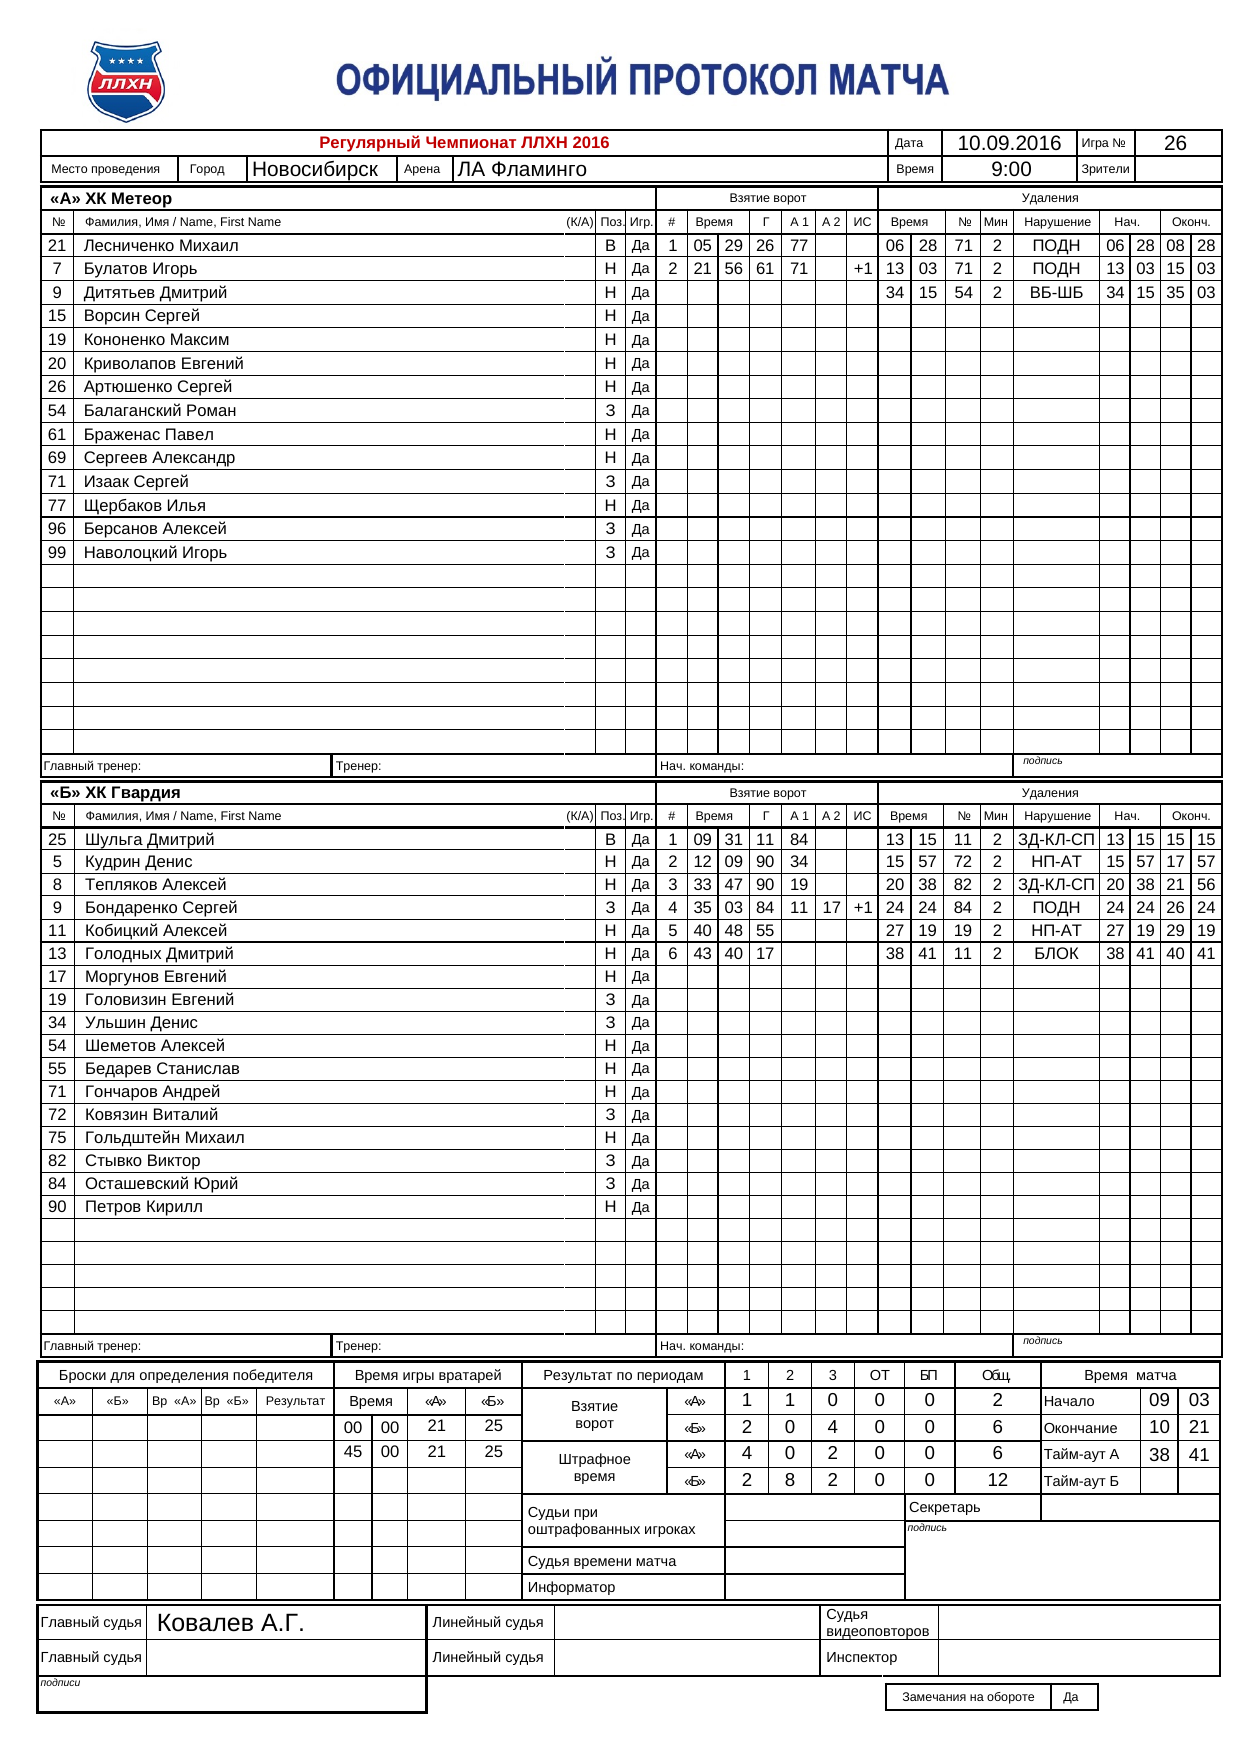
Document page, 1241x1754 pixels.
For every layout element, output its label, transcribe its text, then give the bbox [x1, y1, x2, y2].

table_cell [657, 588, 687, 611]
table_cell [1131, 683, 1160, 706]
table_cell [782, 966, 815, 987]
table_cell [1131, 989, 1160, 1011]
table_cell Да [626, 352, 655, 374]
table_cell [981, 494, 1013, 516]
table_cell [1192, 1219, 1221, 1241]
table_cell Балаганский Роман [74, 399, 564, 422]
table_cell [879, 588, 910, 611]
table_cell Нач. команды: [657, 1335, 1012, 1356]
table_cell [847, 683, 877, 706]
table_cell [847, 1242, 877, 1264]
table_cell Да [626, 328, 655, 351]
table_cell [1161, 1196, 1190, 1218]
table_cell 29 [1161, 920, 1190, 941]
table_cell 29 [719, 235, 749, 256]
table_cell [981, 1150, 1013, 1172]
table_cell В [596, 829, 625, 849]
table_cell [688, 1012, 717, 1033]
table_cell 41 [912, 943, 943, 964]
table_cell [74, 730, 564, 753]
table_cell 06 [1100, 235, 1129, 256]
table_cell [466, 1521, 521, 1546]
table_cell [782, 612, 815, 634]
table_cell Да [626, 376, 655, 398]
table_cell [944, 1081, 980, 1103]
table_cell [565, 518, 595, 540]
table_cell Вр «А» [148, 1389, 201, 1413]
table_cell [847, 518, 877, 540]
table_cell Время [688, 805, 749, 826]
table_cell [750, 305, 781, 327]
table_cell [782, 707, 815, 729]
table_cell [596, 636, 625, 658]
table_cell [688, 446, 717, 469]
table_cell [750, 352, 781, 374]
table_cell 17 [42, 966, 74, 987]
table_cell [912, 1150, 943, 1172]
table_cell [555, 1640, 819, 1675]
table_cell [657, 1104, 687, 1126]
table_cell [847, 920, 877, 941]
table_cell Время [335, 1389, 407, 1413]
table_cell 0 [855, 1442, 904, 1467]
table_cell 09 [688, 829, 717, 849]
table_cell 72 [42, 1104, 74, 1126]
table_cell 00 [373, 1416, 407, 1440]
table_cell [816, 565, 846, 587]
table_header Взятие ворот [657, 188, 877, 209]
table_cell [782, 541, 815, 564]
table_cell Нач. команды: [657, 755, 1012, 776]
table_cell [944, 1127, 980, 1149]
table_cell Н [596, 305, 625, 327]
table_cell 2 [981, 920, 1013, 941]
table_cell 71 [42, 470, 73, 493]
table_cell [1192, 328, 1221, 351]
table_cell [1131, 446, 1160, 469]
table_cell [1131, 1035, 1160, 1057]
table_cell [847, 328, 877, 351]
table_cell [565, 1035, 595, 1057]
table_cell [981, 541, 1013, 564]
table_cell [944, 1104, 980, 1126]
table_cell # [657, 211, 687, 233]
table_cell [1192, 659, 1221, 682]
table_cell [657, 1288, 687, 1310]
table_cell [42, 636, 73, 658]
table_cell Н [596, 1196, 625, 1218]
table_cell [657, 1196, 687, 1218]
table_cell [42, 730, 73, 753]
table_cell [1161, 1150, 1190, 1172]
table_cell [912, 423, 945, 445]
table_cell [1161, 1127, 1190, 1149]
table_cell [981, 966, 1013, 987]
table_cell Да [626, 541, 655, 564]
table_cell Осташевский Юрий [75, 1173, 564, 1195]
table_header Общ. [956, 1363, 1040, 1387]
table_cell [428, 1677, 882, 1711]
table_cell 21 [408, 1416, 465, 1440]
table_cell Игр. [626, 211, 655, 233]
table_cell [782, 305, 815, 327]
table_cell [1161, 494, 1190, 516]
table_cell «А» [408, 1389, 465, 1413]
table_cell З [596, 1012, 625, 1033]
table_cell [946, 423, 980, 445]
table_cell [816, 1012, 846, 1033]
table_cell 2 [657, 850, 687, 872]
table_cell [1100, 636, 1129, 658]
table_cell [565, 423, 595, 445]
table_cell Да [626, 1173, 655, 1195]
table_cell [912, 1173, 943, 1195]
table_cell 2 [657, 257, 687, 280]
table_cell Да [626, 470, 655, 493]
table_cell [944, 1012, 980, 1033]
table_cell 90 [750, 850, 781, 872]
table_cell 35 [688, 896, 717, 918]
table_cell 6 [657, 943, 687, 964]
table_cell 24 [1192, 896, 1221, 918]
table_cell Да [626, 399, 655, 422]
table_cell [750, 518, 781, 540]
table_header БП [905, 1363, 954, 1387]
table_cell [816, 1242, 846, 1264]
table_cell [93, 1441, 147, 1467]
table_cell [719, 1127, 749, 1149]
table_cell 19 [1192, 920, 1221, 941]
table_cell 84 [782, 829, 815, 849]
table_cell [912, 636, 945, 658]
table_cell [750, 1219, 781, 1241]
table_cell ПОДН [1014, 896, 1099, 918]
table_cell 77 [42, 494, 73, 516]
table_cell [847, 1127, 877, 1149]
table_cell [750, 1081, 781, 1103]
table_cell [1014, 1058, 1099, 1079]
table_cell [750, 1035, 781, 1057]
table_cell [565, 989, 595, 1011]
table_cell 54 [946, 281, 980, 303]
table_cell [657, 989, 687, 1011]
table_cell 54 [42, 1035, 74, 1057]
table_cell [657, 1058, 687, 1079]
table_cell [719, 281, 749, 303]
table_cell [1192, 1035, 1221, 1057]
table_cell [1131, 1196, 1160, 1218]
table_cell [1100, 588, 1129, 611]
table_cell 15 [42, 305, 73, 327]
table_cell З [596, 470, 625, 493]
table_cell [847, 1265, 877, 1287]
table_cell [408, 1521, 465, 1546]
table_cell [1161, 399, 1190, 422]
table_cell [912, 730, 945, 753]
table_cell [939, 1606, 1219, 1639]
table_cell [1014, 565, 1099, 587]
table_cell Вр «Б» [202, 1389, 256, 1413]
table_cell [1014, 328, 1099, 351]
table_cell [596, 730, 625, 753]
table_cell 0 [855, 1415, 904, 1440]
table_cell [879, 636, 910, 658]
table_cell [847, 470, 877, 493]
table_cell [750, 1012, 781, 1033]
table_cell [847, 707, 877, 729]
table_cell Игр. [626, 805, 655, 826]
table_cell [148, 1416, 201, 1440]
table_cell 11 [750, 829, 781, 849]
table_cell [750, 470, 781, 493]
table_cell [1014, 1173, 1099, 1195]
table_cell [750, 328, 781, 351]
table_cell Петров Кирилл [75, 1196, 564, 1218]
table_cell [981, 1035, 1013, 1057]
table_cell [719, 1150, 749, 1172]
table_cell [782, 1265, 815, 1287]
table_cell [719, 305, 749, 327]
table_cell 1 [657, 235, 687, 256]
table_cell [719, 518, 749, 540]
table_cell [565, 1104, 595, 1126]
table_cell [782, 1288, 815, 1310]
table_cell 2 [981, 874, 1013, 895]
table_cell 11 [42, 920, 74, 941]
table_cell 0 [905, 1415, 954, 1440]
table_cell Г [750, 211, 781, 233]
table_cell [944, 1196, 980, 1218]
table_cell 40 [688, 920, 717, 941]
table_cell [816, 874, 846, 895]
table_cell Да [626, 829, 655, 849]
table_cell № [946, 211, 980, 233]
table_cell [75, 1265, 564, 1287]
table_cell [946, 494, 980, 516]
table_cell [981, 989, 1013, 1011]
table_cell [1192, 683, 1221, 706]
table_cell 10 [1141, 1415, 1177, 1440]
table_cell [847, 730, 877, 753]
table_cell [1131, 470, 1160, 493]
table_cell [148, 1494, 201, 1520]
table_cell З [596, 541, 625, 564]
table_cell [565, 636, 595, 658]
table_cell [257, 1574, 333, 1599]
table_cell [944, 1311, 980, 1333]
table_cell [657, 328, 687, 351]
table_cell 47 [719, 874, 749, 895]
table_cell [946, 305, 980, 327]
table_cell [688, 1058, 717, 1079]
table_cell [688, 1173, 717, 1195]
table_cell [719, 328, 749, 351]
table_cell [565, 446, 595, 469]
table_cell [750, 730, 781, 753]
table_cell [688, 966, 717, 987]
table_cell [912, 1081, 943, 1103]
table_cell [688, 399, 717, 422]
table_cell [879, 399, 910, 422]
table_cell Оконч. [1161, 805, 1221, 826]
table_cell [688, 1196, 717, 1218]
table_cell [912, 328, 945, 351]
table_cell [879, 1035, 910, 1057]
table_cell Оконч. [1161, 211, 1221, 233]
table_cell 1 [657, 829, 687, 849]
table_cell З [596, 518, 625, 540]
table_cell [1100, 494, 1129, 516]
table_cell [719, 659, 749, 682]
table_cell [1161, 1219, 1190, 1241]
table_cell 25 [466, 1441, 521, 1467]
table_cell Судья видеоповторов [821, 1606, 938, 1639]
table_cell 5 [42, 850, 74, 872]
table_cell [750, 399, 781, 422]
table_cell ЗД-КЛ-СП [1014, 829, 1099, 849]
table_cell [847, 1012, 877, 1033]
table_cell [946, 399, 980, 422]
table_cell [847, 588, 877, 611]
table_cell Да [626, 943, 655, 964]
table_cell [719, 1288, 749, 1310]
table_cell ИС [847, 211, 877, 233]
table_cell ПОДН [1014, 235, 1099, 256]
table_cell [879, 423, 910, 445]
table_cell 00 [335, 1416, 371, 1440]
table_cell 2 [726, 1468, 768, 1493]
table_cell [981, 1173, 1013, 1195]
table_cell [719, 588, 749, 611]
table_cell [688, 1104, 717, 1126]
table_cell [782, 281, 815, 303]
table_cell [1131, 1081, 1160, 1103]
table_cell [847, 399, 877, 422]
table_cell 31 [719, 829, 749, 849]
table_cell [879, 305, 910, 327]
table_cell Да [626, 874, 655, 895]
table_cell [596, 683, 625, 706]
table_cell [847, 305, 877, 327]
table_cell [981, 636, 1013, 658]
table_cell [782, 683, 815, 706]
table_cell Да [626, 1104, 655, 1126]
table_cell [719, 1219, 749, 1241]
table_cell [93, 1468, 147, 1493]
picture [5, 28, 1179, 129]
table_cell 38 [912, 874, 943, 895]
table_cell [944, 1288, 980, 1310]
table_cell [946, 588, 980, 611]
table_cell [565, 1288, 595, 1310]
table_cell 19 [944, 920, 980, 941]
table_cell [944, 1173, 980, 1195]
table_cell [879, 541, 910, 564]
table_cell [719, 565, 749, 587]
table_cell [782, 1058, 815, 1079]
table_cell [466, 1574, 521, 1599]
table_cell [657, 636, 687, 658]
table_cell [596, 707, 625, 729]
table_cell [750, 1265, 781, 1287]
table_cell [1192, 1127, 1221, 1149]
table_cell [879, 1311, 910, 1333]
table_cell [946, 376, 980, 398]
table_cell 2 [956, 1389, 1040, 1413]
table_cell [1100, 989, 1129, 1011]
table_cell [719, 1035, 749, 1057]
table_cell 0 [855, 1389, 904, 1413]
table_cell 84 [750, 896, 781, 918]
table_cell 9 [42, 896, 74, 918]
table_cell [816, 1311, 846, 1333]
table_cell [1161, 1265, 1190, 1287]
table_cell [335, 1574, 371, 1599]
table_cell [74, 588, 564, 611]
table_cell № [944, 805, 980, 826]
table_cell 0 [905, 1468, 954, 1493]
table_cell [719, 352, 749, 374]
table_cell [816, 1081, 846, 1103]
table_cell [42, 659, 73, 682]
table_cell [879, 1150, 910, 1172]
table_cell [39, 1494, 92, 1520]
table_cell [816, 588, 846, 611]
table_cell [1100, 541, 1129, 564]
table_cell [565, 565, 595, 587]
table_cell [688, 1219, 717, 1241]
table_cell [1192, 1242, 1221, 1264]
table_cell [626, 1265, 655, 1287]
table_cell [657, 281, 687, 303]
table_cell [202, 1468, 256, 1493]
table_cell 41 [1179, 1441, 1219, 1467]
table_cell [879, 1196, 910, 1218]
table_cell 4 [657, 896, 687, 918]
table_cell [202, 1416, 256, 1440]
table_cell [1014, 518, 1099, 540]
table_cell [879, 966, 910, 987]
table_cell [1192, 541, 1221, 564]
table_cell Да [626, 1058, 655, 1079]
table_cell [93, 1574, 147, 1599]
table_header Броски для определения победителя [39, 1363, 333, 1387]
table_cell [946, 541, 980, 564]
table_cell [75, 1288, 564, 1310]
table_cell Время [889, 157, 941, 181]
table_cell [1014, 1265, 1099, 1287]
table_cell З [596, 399, 625, 422]
table_cell 09 [719, 850, 749, 872]
table_cell [335, 1521, 371, 1546]
table_cell [657, 446, 687, 469]
table_cell 00 [373, 1441, 407, 1467]
table_cell 0 [905, 1442, 954, 1467]
table_cell 13 [1100, 829, 1129, 849]
table_cell Н [596, 1081, 625, 1103]
table_cell [657, 541, 687, 564]
table_cell «Б» [93, 1389, 147, 1413]
table_cell [1014, 305, 1099, 327]
table_cell [466, 1494, 521, 1520]
table_cell Судья времени матча [523, 1548, 724, 1573]
table_cell [782, 989, 815, 1011]
table_cell 9:00 [943, 157, 1076, 181]
table_cell [565, 1081, 595, 1103]
table_cell [816, 541, 846, 564]
table_cell [847, 850, 877, 872]
table_cell [719, 730, 749, 753]
table_cell 26 [750, 235, 781, 256]
table_cell [912, 612, 945, 634]
table_cell [373, 1574, 407, 1599]
table_cell [626, 1219, 655, 1241]
table_cell Берсанов Алексей [74, 518, 564, 540]
table_cell [847, 829, 877, 849]
table_cell [1131, 1173, 1160, 1195]
table_cell [42, 588, 73, 611]
table_cell [879, 707, 910, 729]
table_cell [565, 1311, 595, 1333]
table_cell Главный тренер: [42, 755, 330, 776]
table_cell 99 [42, 541, 73, 564]
table_cell [257, 1416, 333, 1440]
table_cell 2 [981, 829, 1013, 849]
table_cell подписи [39, 1677, 425, 1711]
table_cell [657, 683, 687, 706]
table_cell [565, 470, 595, 493]
table_cell [688, 1035, 717, 1057]
table_cell [1014, 1035, 1099, 1057]
table_header 26 [1136, 131, 1221, 155]
table_cell [565, 588, 595, 611]
table_cell [981, 659, 1013, 682]
table_cell [719, 1104, 749, 1126]
table_cell [202, 1547, 256, 1573]
table_cell [879, 565, 910, 587]
table_cell [1192, 399, 1221, 422]
table_cell [1131, 1150, 1160, 1172]
table_cell [596, 1219, 625, 1241]
table_cell 33 [688, 874, 717, 895]
table_cell [782, 1196, 815, 1218]
table_cell [688, 328, 717, 351]
table_cell [93, 1547, 147, 1573]
table_cell [626, 730, 655, 753]
table_cell Начало [1042, 1389, 1140, 1413]
table_cell Да [626, 494, 655, 516]
table_cell [657, 518, 687, 540]
table_cell [782, 943, 815, 964]
table_cell [1161, 541, 1190, 564]
table_cell [1161, 1242, 1190, 1264]
table_cell 21 [688, 257, 717, 280]
table_cell [1192, 730, 1221, 753]
table_cell [596, 1311, 625, 1333]
table_cell [202, 1494, 256, 1520]
table_cell 03 [912, 257, 945, 280]
table_cell НП-АТ [1014, 920, 1099, 941]
table_cell 19 [42, 989, 74, 1011]
table_cell [1014, 588, 1099, 611]
table_cell Бедарев Станислав [75, 1058, 564, 1079]
table_cell БЛОК [1014, 943, 1099, 964]
table_cell [75, 1311, 564, 1333]
table_cell [74, 707, 564, 729]
table_cell Кононенко Максим [74, 328, 564, 351]
table_cell [466, 1468, 521, 1493]
table_cell [981, 730, 1013, 753]
table_cell [944, 989, 980, 1011]
table_cell 15 [912, 829, 943, 849]
table_cell [912, 1311, 943, 1333]
table_cell [1161, 1104, 1190, 1126]
table_cell [912, 966, 943, 987]
table_cell Да [626, 305, 655, 327]
table_cell [939, 1640, 1219, 1675]
table_cell [565, 659, 595, 682]
table_cell [373, 1521, 407, 1546]
table_header Результат по периодам [523, 1363, 724, 1387]
table_cell [688, 565, 717, 587]
table_cell [912, 565, 945, 587]
table_cell [1192, 352, 1221, 374]
table_cell [1100, 1035, 1129, 1057]
table_cell [39, 1416, 92, 1440]
table_cell 55 [42, 1058, 74, 1079]
table_cell [750, 1127, 781, 1149]
table_cell 41 [1131, 943, 1160, 964]
table_cell [1042, 1495, 1219, 1520]
table_cell [626, 683, 655, 706]
table_cell Н [596, 281, 625, 303]
table_cell [688, 683, 717, 706]
table_cell [657, 494, 687, 516]
table_cell [688, 1311, 717, 1333]
table_cell [879, 1127, 910, 1149]
table_cell [912, 446, 945, 469]
table_cell [74, 659, 564, 682]
table_cell Нач. [1100, 805, 1160, 826]
table_cell [719, 446, 749, 469]
table_cell [657, 612, 687, 634]
table_header Время матча [1042, 1363, 1219, 1387]
table_cell [565, 541, 595, 564]
table_cell [1161, 1288, 1190, 1310]
table_cell [1161, 1035, 1190, 1057]
table_cell [726, 1548, 904, 1573]
table_cell Главный тренер: [42, 1335, 330, 1356]
table_cell [688, 612, 717, 634]
table_cell # [657, 805, 687, 826]
table_cell [719, 1012, 749, 1033]
table_cell [202, 1574, 256, 1599]
table_cell [847, 1058, 877, 1079]
table_cell Кудрин Денис [75, 850, 564, 872]
table_cell [42, 612, 73, 634]
table_cell [373, 1494, 407, 1520]
table_cell [816, 376, 846, 398]
table_cell «А» [668, 1442, 724, 1467]
table_cell [39, 1441, 92, 1467]
table_cell [1014, 966, 1099, 987]
table_cell [1014, 376, 1099, 398]
table_cell [1192, 565, 1221, 587]
table_cell [202, 1521, 256, 1546]
table_cell [981, 588, 1013, 611]
table_cell [719, 1173, 749, 1195]
table_cell [1014, 352, 1099, 374]
table_cell 35 [1161, 281, 1190, 303]
table_cell Мин [981, 805, 1013, 826]
table_cell [782, 1150, 815, 1172]
table_cell Н [596, 850, 625, 872]
table_cell [565, 328, 595, 351]
table_cell [42, 707, 73, 729]
table_header Да [1052, 1685, 1097, 1709]
table_cell [981, 1127, 1013, 1149]
table_cell [879, 328, 910, 351]
table_cell 11 [782, 896, 815, 918]
table_cell 13 [879, 829, 910, 849]
table_cell [39, 1468, 92, 1493]
table_cell [1100, 305, 1129, 327]
table_cell [1192, 636, 1221, 658]
table_cell [626, 636, 655, 658]
table_cell [75, 1242, 564, 1264]
table_cell [726, 1575, 904, 1599]
table_cell 8 [42, 874, 74, 895]
table_cell Ковязин Виталий [75, 1104, 564, 1126]
table_cell [750, 966, 781, 987]
table_cell [373, 1468, 407, 1493]
table_cell [912, 541, 945, 564]
table_cell 71 [946, 235, 980, 256]
table_cell [688, 636, 717, 658]
table_cell [816, 1288, 846, 1310]
table_cell 2 [726, 1415, 768, 1440]
table_cell [408, 1468, 465, 1493]
table_cell Да [626, 1127, 655, 1149]
table_cell [981, 1081, 1013, 1103]
table_cell [1161, 1311, 1190, 1333]
table_cell [782, 1127, 815, 1149]
table_cell 15 [1161, 257, 1190, 280]
table_cell 2 [981, 257, 1013, 280]
table_cell [847, 1311, 877, 1333]
table_cell «А» [668, 1389, 724, 1413]
table_cell [74, 612, 564, 634]
table_cell 69 [42, 446, 73, 469]
table_cell [847, 494, 877, 516]
table_cell [912, 1265, 943, 1287]
table_cell [657, 1242, 687, 1264]
table_cell +1 [847, 257, 877, 280]
table_cell [1131, 966, 1160, 987]
table_cell [782, 659, 815, 682]
table_cell [74, 565, 564, 587]
table_cell 19 [912, 920, 943, 941]
table_cell [750, 494, 781, 516]
table_cell [688, 730, 717, 753]
table_cell [148, 1521, 201, 1546]
table_cell [39, 1521, 92, 1546]
table_cell [1131, 730, 1160, 753]
table_cell Время [879, 805, 943, 826]
table_cell 28 [912, 235, 945, 256]
table_cell 82 [944, 874, 980, 895]
table_cell [946, 446, 980, 469]
table_cell Шеметов Алексей [75, 1035, 564, 1057]
table_cell Дитятьев Дмитрий [74, 281, 564, 303]
table_cell [1100, 683, 1129, 706]
table_cell 20 [42, 352, 73, 374]
table_cell [565, 352, 595, 374]
table_cell [1014, 470, 1099, 493]
table_cell [565, 281, 595, 303]
table_cell Да [626, 1196, 655, 1218]
table_cell [688, 1288, 717, 1310]
table_header Регулярный Чемпионат ЛЛХН 2016 [42, 131, 887, 155]
table_cell [879, 376, 910, 398]
table_cell [688, 494, 717, 516]
table_cell [719, 707, 749, 729]
table_cell [1131, 305, 1160, 327]
table_cell [1131, 707, 1160, 729]
table_cell [816, 659, 846, 682]
table_cell [981, 1104, 1013, 1126]
table_cell Кобицкий Алексей [75, 920, 564, 941]
table_cell [1161, 612, 1190, 634]
table_cell [816, 518, 846, 540]
table_cell 03 [1131, 257, 1160, 280]
table_cell [1192, 1150, 1221, 1172]
table_cell [1100, 1150, 1129, 1172]
table_cell [726, 1495, 904, 1520]
table_cell Тренер: [333, 1335, 655, 1356]
table_cell [879, 730, 910, 753]
table_cell 45 [335, 1441, 371, 1467]
table_cell [1100, 518, 1129, 540]
table_cell Изаак Сергей [74, 470, 564, 493]
table_cell А 2 [816, 211, 846, 233]
table_cell [1192, 1081, 1221, 1103]
table_cell [1131, 423, 1160, 445]
table_cell [565, 1265, 595, 1287]
table_cell [946, 636, 980, 658]
table_cell [1131, 1219, 1160, 1241]
table_cell Артюшенко Сергей [74, 376, 564, 398]
table_cell [75, 1219, 564, 1241]
table_cell [816, 1104, 846, 1126]
table_cell [596, 659, 625, 682]
table_cell [847, 874, 877, 895]
table_cell [1192, 1173, 1221, 1195]
table_cell [1131, 541, 1160, 564]
table_cell Ульшин Денис [75, 1012, 564, 1033]
table_cell [565, 1173, 595, 1195]
table_header 1 [726, 1363, 768, 1387]
table_cell 34 [879, 281, 910, 303]
table_cell [657, 1173, 687, 1195]
table_cell Место проведения [42, 157, 177, 181]
table_cell [782, 446, 815, 469]
table_cell [981, 328, 1013, 351]
table_cell ВБ-ШБ [1014, 281, 1099, 303]
table_cell 34 [42, 1012, 74, 1033]
table_cell [688, 305, 717, 327]
table_cell [565, 494, 595, 516]
table_cell [816, 683, 846, 706]
table_cell [93, 1521, 147, 1546]
table_cell Да [626, 966, 655, 987]
table_cell Н [596, 352, 625, 374]
table_cell [335, 1494, 371, 1520]
table_cell [688, 281, 717, 303]
table_cell [657, 565, 687, 587]
table_cell [1131, 636, 1160, 658]
table_cell Да [626, 1035, 655, 1057]
table_cell [946, 612, 980, 634]
table_cell [912, 352, 945, 374]
table_cell [782, 1242, 815, 1264]
table_cell [257, 1441, 333, 1467]
table_cell ПОДН [1014, 257, 1099, 280]
table_cell [688, 1265, 717, 1287]
table_cell [42, 1219, 74, 1241]
table_cell 21 [1161, 874, 1190, 895]
table_cell [1192, 494, 1221, 516]
table_cell [750, 281, 781, 303]
table_cell 57 [1192, 850, 1221, 872]
table_cell [879, 1104, 910, 1126]
table_cell [847, 1081, 877, 1103]
table_cell А 2 [816, 805, 846, 826]
table_cell [847, 612, 877, 634]
table_cell [688, 588, 717, 611]
table_cell [847, 1104, 877, 1126]
table_cell [912, 707, 945, 729]
table_cell [750, 541, 781, 564]
table_cell 5 [657, 920, 687, 941]
table_cell [657, 399, 687, 422]
table_cell [1014, 707, 1099, 729]
table_cell [879, 494, 910, 516]
table_cell 24 [879, 896, 910, 918]
table_cell 12 [956, 1468, 1040, 1493]
table_cell [565, 612, 595, 634]
table_header ОТ [855, 1363, 904, 1387]
table_cell [565, 399, 595, 422]
table_cell 15 [1192, 829, 1221, 849]
table_cell [879, 989, 910, 1011]
table_cell [596, 1288, 625, 1310]
table_cell [688, 1081, 717, 1103]
table_cell 09 [1141, 1389, 1177, 1413]
table_cell [816, 470, 846, 493]
table_cell [565, 829, 595, 849]
table_cell [42, 1288, 74, 1310]
table_cell [1014, 730, 1099, 753]
table_cell [719, 1081, 749, 1103]
table_cell [782, 1173, 815, 1195]
table_cell [1161, 1012, 1190, 1033]
table_cell [1014, 541, 1099, 564]
table_cell 2 [981, 943, 1013, 964]
table_cell Арена [398, 157, 452, 181]
table_cell [750, 1242, 781, 1264]
table_cell [981, 612, 1013, 634]
table_cell [257, 1521, 333, 1546]
table_header 2 [769, 1363, 811, 1387]
table_cell [816, 352, 846, 374]
table_cell [912, 659, 945, 682]
table_cell 11 [944, 943, 980, 964]
table_cell [816, 399, 846, 422]
table_cell 43 [688, 943, 717, 964]
table_cell [688, 707, 717, 729]
table_cell [879, 1081, 910, 1103]
table_cell [847, 1150, 877, 1172]
table_cell 25 [466, 1416, 521, 1440]
table_cell [782, 1081, 815, 1103]
table_cell [912, 518, 945, 540]
table_cell [408, 1574, 465, 1599]
table_cell Нарушение [1014, 805, 1099, 826]
table_cell 0 [769, 1415, 811, 1440]
table_cell [39, 1574, 92, 1599]
table_cell [1192, 1196, 1221, 1218]
table_cell 41 [1192, 943, 1221, 964]
table_cell [148, 1441, 201, 1467]
table_cell Время [879, 211, 945, 233]
table_cell [879, 1265, 910, 1287]
table_cell [565, 1219, 595, 1241]
table_cell 40 [719, 943, 749, 964]
table_cell [42, 683, 73, 706]
table_cell 1 [769, 1389, 811, 1413]
table_cell [782, 1035, 815, 1057]
table_cell [565, 1058, 595, 1079]
table_cell [1192, 1012, 1221, 1033]
table_cell [847, 1196, 877, 1218]
table_cell Голодных Дмитрий [75, 943, 564, 964]
table_cell [565, 1127, 595, 1149]
table_cell [1192, 707, 1221, 729]
table_cell [912, 1196, 943, 1218]
table_cell А 1 [782, 805, 815, 826]
table_cell [847, 659, 877, 682]
table_cell [879, 1242, 910, 1264]
table_cell [750, 376, 781, 398]
table_cell [1014, 399, 1099, 422]
table_cell [816, 281, 846, 303]
table_cell [657, 1012, 687, 1033]
table_cell «Б» [668, 1468, 724, 1493]
table_cell Тайм-аут А [1042, 1441, 1140, 1467]
table_cell [879, 1058, 910, 1079]
table_cell [657, 376, 687, 398]
table_cell [93, 1416, 147, 1440]
table_cell подпись [906, 1522, 1219, 1599]
table_cell [1014, 1012, 1099, 1033]
table_cell [981, 1196, 1013, 1218]
table_cell [1136, 157, 1221, 181]
table_cell [1161, 1058, 1190, 1079]
table_cell [719, 989, 749, 1011]
table_cell [688, 541, 717, 564]
table_cell [1100, 1242, 1129, 1264]
table_cell [1014, 1081, 1099, 1103]
table_cell [981, 1311, 1013, 1333]
table_cell [750, 707, 781, 729]
table_cell [626, 565, 655, 587]
table_cell [782, 494, 815, 516]
table_cell [596, 1265, 625, 1287]
table_cell [1161, 423, 1190, 445]
table_cell Фамилия, Имя / Name, First Name [75, 805, 565, 826]
table_cell Н [596, 920, 625, 941]
table_cell [912, 1058, 943, 1079]
table_cell [981, 1288, 1013, 1310]
table_cell [719, 1265, 749, 1287]
table_cell [565, 305, 595, 327]
table_cell 28 [1192, 235, 1221, 256]
table_cell [565, 920, 595, 941]
table_cell [816, 1035, 846, 1057]
table_cell [816, 1196, 846, 1218]
table_cell [1131, 659, 1160, 682]
table_cell [688, 989, 717, 1011]
table_cell Н [596, 1058, 625, 1079]
table_cell [74, 683, 564, 706]
table_cell 34 [1100, 281, 1129, 303]
table_cell [1100, 1173, 1129, 1195]
table_cell [202, 1441, 256, 1467]
table_cell [912, 376, 945, 398]
table_cell [1192, 1288, 1221, 1310]
table_cell [39, 1547, 92, 1573]
table_cell [688, 518, 717, 540]
table_cell [657, 1311, 687, 1333]
table_cell 21 [408, 1441, 465, 1467]
table_cell [750, 1058, 781, 1079]
table_cell 3 [657, 874, 687, 895]
table_header 3 [812, 1363, 854, 1387]
table_cell [1161, 518, 1190, 540]
table_cell [946, 518, 980, 540]
table_cell [981, 518, 1013, 540]
table_cell 28 [1131, 235, 1160, 256]
table_cell [981, 399, 1013, 422]
table_cell [1100, 1265, 1129, 1287]
table_cell подпись [1014, 755, 1221, 776]
table_cell Да [626, 1150, 655, 1172]
table_cell [1014, 1127, 1099, 1149]
table_cell 34 [782, 850, 815, 872]
table_cell 21 [42, 235, 73, 256]
table_cell [1192, 376, 1221, 398]
table_cell 1 [726, 1389, 768, 1413]
table_cell Время [688, 211, 749, 233]
table_cell [912, 1104, 943, 1126]
table_cell [1014, 989, 1099, 1011]
table_cell [1131, 352, 1160, 374]
table_cell [1131, 518, 1160, 540]
table_cell [879, 1012, 910, 1033]
table_cell [847, 423, 877, 445]
table_cell № [42, 805, 74, 826]
table_cell [750, 683, 781, 706]
table_cell [750, 989, 781, 1011]
table_cell [847, 1035, 877, 1057]
table_cell [1014, 1219, 1099, 1241]
table_cell 77 [782, 235, 815, 256]
table_header Взятие ворот [657, 783, 877, 803]
table_cell [847, 281, 877, 303]
table_cell [981, 1012, 1013, 1033]
table_cell 17 [750, 943, 781, 964]
table_cell 6 [956, 1442, 1040, 1467]
table_cell [912, 399, 945, 422]
table_cell Зрители [1078, 157, 1134, 181]
table_cell [981, 1242, 1013, 1264]
table_cell [1100, 1196, 1129, 1218]
table_cell [688, 470, 717, 493]
table_cell [1192, 423, 1221, 445]
table_cell 82 [42, 1150, 74, 1172]
table_cell [1131, 328, 1160, 351]
table_cell [816, 423, 846, 445]
table_cell [816, 257, 846, 280]
table_cell [1161, 636, 1190, 658]
table_cell [847, 1288, 877, 1310]
table_cell [782, 328, 815, 351]
table_cell [148, 1547, 201, 1573]
table_cell 03 [1192, 257, 1221, 280]
table_cell Моргунов Евгений [75, 966, 564, 987]
table_cell [657, 707, 687, 729]
table_cell [946, 730, 980, 753]
table_cell 96 [42, 518, 73, 540]
table_cell (К/А) [565, 211, 595, 233]
table_cell [719, 612, 749, 634]
table_cell Н [596, 966, 625, 987]
table_cell [1014, 683, 1099, 706]
table_cell [1100, 399, 1129, 422]
table_cell 03 [719, 896, 749, 918]
table_cell [257, 1494, 333, 1520]
table_cell [657, 470, 687, 493]
table_cell [719, 470, 749, 493]
table_cell [750, 446, 781, 469]
table_cell [847, 1219, 877, 1241]
table_cell Ковалев А.Г. [147, 1606, 425, 1639]
table_cell [912, 683, 945, 706]
table_cell [847, 235, 877, 256]
table_cell Результат [257, 1389, 333, 1413]
table_cell [626, 1311, 655, 1333]
table_cell Да [626, 896, 655, 918]
table_cell [912, 1012, 943, 1033]
table_cell [782, 352, 815, 374]
table_cell [750, 1288, 781, 1310]
table_cell [944, 1265, 980, 1287]
table_cell [1100, 707, 1129, 729]
table_cell Стывко Виктор [75, 1150, 564, 1172]
table_cell [944, 1219, 980, 1241]
table_cell [1141, 1468, 1177, 1493]
table_cell [565, 1012, 595, 1033]
table_cell З [596, 1104, 625, 1126]
table_cell [657, 1127, 687, 1149]
table_cell [1192, 588, 1221, 611]
table_cell [719, 541, 749, 564]
table_cell [1100, 1311, 1129, 1333]
table_cell 55 [750, 920, 781, 941]
table_cell 61 [750, 257, 781, 280]
table_cell [750, 612, 781, 634]
table_cell [946, 470, 980, 493]
table_cell [1100, 612, 1129, 634]
table_cell +1 [847, 896, 877, 918]
table_header «Б» ХК Гвардия [42, 783, 655, 803]
table_cell [1179, 1468, 1219, 1493]
table_cell [946, 659, 980, 682]
table_cell [981, 376, 1013, 398]
table_cell [816, 989, 846, 1011]
table_cell [1100, 328, 1129, 351]
table_cell [750, 1173, 781, 1195]
table_cell 03 [1192, 281, 1221, 303]
table_cell [750, 659, 781, 682]
table_cell [816, 494, 846, 516]
table_cell [719, 1058, 749, 1079]
table_cell 57 [1131, 850, 1160, 872]
table_cell 15 [1131, 281, 1160, 303]
table_cell [1131, 1012, 1160, 1033]
table_header Игра № [1078, 131, 1134, 155]
table_cell [1131, 1104, 1160, 1126]
table_cell [1192, 1311, 1221, 1333]
table_cell [946, 352, 980, 374]
table_cell [626, 588, 655, 611]
table_header 10.09.2016 [943, 131, 1076, 155]
table_cell [1100, 1012, 1129, 1033]
table_cell [750, 588, 781, 611]
table_cell [847, 446, 877, 469]
table_cell 61 [42, 423, 73, 445]
table_cell 27 [879, 920, 910, 941]
table_cell [1131, 1288, 1160, 1310]
table_cell 71 [42, 1081, 74, 1103]
table_cell [688, 423, 717, 445]
table_cell [946, 707, 980, 729]
table_cell [1192, 518, 1221, 540]
table_cell [1131, 1242, 1160, 1264]
table_cell 19 [42, 328, 73, 351]
table_cell Тепляков Алексей [75, 874, 564, 895]
table_cell [657, 966, 687, 987]
table_cell [148, 1574, 201, 1599]
table_cell [719, 399, 749, 422]
table_cell ИС [847, 805, 877, 826]
table_cell Ворсин Сергей [74, 305, 564, 327]
table_cell [148, 1468, 201, 1493]
table_cell [657, 305, 687, 327]
table_cell [981, 352, 1013, 374]
table_cell [565, 896, 595, 918]
table_cell подпись [1014, 1335, 1221, 1356]
table_cell [1100, 423, 1129, 445]
table_cell [1161, 352, 1190, 374]
table_cell [626, 1242, 655, 1264]
table_cell [750, 423, 781, 445]
table_cell 19 [1131, 920, 1160, 941]
table_cell 15 [1131, 829, 1160, 849]
table_cell 26 [42, 376, 73, 398]
table_cell Секретарь [906, 1495, 1040, 1520]
table_cell [719, 423, 749, 445]
table_cell [816, 850, 846, 872]
table_cell [1131, 376, 1160, 398]
table_cell [1131, 494, 1160, 516]
table_cell [1014, 494, 1099, 516]
table_cell [782, 588, 815, 611]
table_cell ЗД-КЛ-СП [1014, 874, 1099, 895]
table_cell 27 [1100, 920, 1129, 941]
table_header Удаления [879, 783, 1221, 803]
table_cell [981, 446, 1013, 469]
table_cell 2 [981, 896, 1013, 918]
table_cell 56 [719, 257, 749, 280]
table_cell [466, 1547, 521, 1573]
table_cell [981, 683, 1013, 706]
table_cell [719, 376, 749, 398]
table_cell [1100, 470, 1129, 493]
table_cell [946, 683, 980, 706]
table_cell [1099, 1682, 1220, 1711]
table_cell 9 [42, 281, 73, 303]
table_cell 11 [944, 829, 980, 849]
table_cell [657, 1265, 687, 1287]
table_cell [719, 1311, 749, 1333]
table_cell [782, 920, 815, 941]
table_cell [596, 588, 625, 611]
table_cell [726, 1521, 904, 1546]
table_cell 19 [782, 874, 815, 895]
table_cell [912, 494, 945, 516]
table_cell [750, 1150, 781, 1172]
table_cell [912, 989, 943, 1011]
table_cell [782, 470, 815, 493]
table_cell [750, 1104, 781, 1126]
table_cell [912, 470, 945, 493]
table_cell [565, 1150, 595, 1172]
table_cell В [596, 235, 625, 256]
table_cell [1161, 683, 1190, 706]
table_cell 20 [1100, 874, 1129, 895]
table_cell 24 [1131, 896, 1160, 918]
table_cell [565, 1242, 595, 1264]
table_cell [912, 305, 945, 327]
table_header Время игры вратарей [335, 1363, 521, 1387]
table_cell [946, 328, 980, 351]
table_cell [147, 1640, 425, 1675]
table_header Удаления [879, 188, 1221, 209]
table_cell З [596, 1173, 625, 1195]
table_cell 6 [956, 1415, 1040, 1440]
table_cell [782, 518, 815, 540]
table_cell [1100, 966, 1129, 987]
table_cell Головизин Евгений [75, 989, 564, 1011]
table_cell [816, 235, 846, 256]
table_cell [1014, 423, 1099, 445]
table_cell 84 [944, 896, 980, 918]
table_cell [565, 683, 595, 706]
table_cell [657, 1219, 687, 1241]
table_cell З [596, 989, 625, 1011]
table_cell 2 [812, 1442, 854, 1467]
table_cell [782, 423, 815, 445]
table_cell [626, 707, 655, 729]
table_header «А» ХК Метеор [42, 188, 655, 209]
table_cell [1014, 636, 1099, 658]
table_cell 7 [42, 257, 73, 280]
table_cell Криволапов Евгений [74, 352, 564, 374]
table_cell [1014, 1104, 1099, 1126]
table_cell [816, 1150, 846, 1172]
table_cell Линейный судья [428, 1640, 554, 1675]
table_cell «Б » [466, 1389, 521, 1413]
table_cell [688, 1127, 717, 1149]
table_cell [657, 659, 687, 682]
table_cell [1161, 446, 1190, 469]
table_cell [816, 829, 846, 849]
table_cell [1161, 1173, 1190, 1195]
table_cell [816, 1058, 846, 1079]
table_cell Фамилия, Имя / Name, First Name [74, 211, 565, 233]
table_cell [657, 423, 687, 445]
table_cell [782, 1311, 815, 1333]
table_cell [847, 943, 877, 964]
table_cell [1100, 1081, 1129, 1103]
table_cell [42, 1311, 74, 1333]
table_cell Щербаков Илья [74, 494, 564, 516]
table_cell [688, 1242, 717, 1264]
table_cell [782, 730, 815, 753]
table_cell [816, 920, 846, 941]
table_cell 2 [981, 850, 1013, 872]
table_cell [1192, 305, 1221, 327]
table_cell [981, 565, 1013, 587]
table_cell ЛА Фламинго [454, 157, 887, 181]
table_cell [782, 636, 815, 658]
table_cell [847, 636, 877, 658]
table_cell Да [626, 235, 655, 256]
table_cell [626, 1288, 655, 1310]
table_cell [1192, 446, 1221, 469]
table_cell З [596, 1150, 625, 1172]
table_cell [981, 470, 1013, 493]
table_cell [816, 1219, 846, 1241]
table_cell [883, 1677, 1220, 1681]
table_cell 71 [946, 257, 980, 280]
table_cell 90 [42, 1196, 74, 1218]
table_cell 75 [42, 1127, 74, 1149]
table_cell Да [626, 423, 655, 445]
table_cell [335, 1547, 371, 1573]
table_cell [912, 588, 945, 611]
table_cell [1192, 612, 1221, 634]
table_cell [912, 1242, 943, 1264]
table_cell 40 [1161, 943, 1190, 964]
table_cell [719, 1196, 749, 1218]
table_cell Да [626, 1012, 655, 1033]
table_cell 38 [1131, 874, 1160, 895]
table_cell 71 [782, 257, 815, 280]
table_cell [565, 257, 595, 280]
table_cell [879, 518, 910, 540]
table_cell (К/А) [565, 805, 595, 826]
table_cell Новосибирск [248, 157, 396, 181]
table_cell Да [626, 850, 655, 872]
table_cell [1192, 966, 1221, 987]
table_cell [1161, 588, 1190, 611]
table_cell [1100, 1127, 1129, 1149]
table_cell [1100, 1058, 1129, 1079]
table_cell Сергеев Александр [74, 446, 564, 469]
table_cell [944, 1242, 980, 1264]
table_cell [816, 328, 846, 351]
table_cell [565, 966, 595, 987]
table_cell Инспектор [821, 1640, 938, 1675]
table_cell [1100, 659, 1129, 682]
table_cell [847, 966, 877, 987]
table_cell [565, 943, 595, 964]
table_cell Гольдштейн Михаил [75, 1127, 564, 1149]
table_cell [1192, 1058, 1221, 1079]
table_cell Наволоцкий Игорь [74, 541, 564, 564]
table_cell [688, 659, 717, 682]
table_cell [1192, 1265, 1221, 1287]
table_cell 54 [42, 399, 73, 422]
table_cell [912, 1219, 943, 1241]
table_cell З [596, 896, 625, 918]
table_cell [719, 1242, 749, 1264]
table_cell [944, 1058, 980, 1079]
table_cell 4 [726, 1442, 768, 1467]
table_cell Да [626, 518, 655, 540]
table_cell [816, 943, 846, 964]
table_cell [847, 376, 877, 398]
table_cell Линейный судья [428, 1606, 554, 1639]
table_cell Н [596, 423, 625, 445]
table_header Замечания на обороте [887, 1685, 1050, 1709]
table_cell Лесниченко Михаил [74, 235, 564, 256]
table_cell 13 [42, 943, 74, 964]
table_cell 26 [1161, 896, 1190, 918]
table_cell [1131, 1311, 1160, 1333]
table_cell 15 [1100, 850, 1129, 872]
table_cell 4 [812, 1415, 854, 1440]
table_cell Н [596, 446, 625, 469]
table_cell [782, 1012, 815, 1033]
table_cell [879, 352, 910, 374]
table_cell Главный судья [39, 1640, 146, 1675]
table_cell [847, 1173, 877, 1195]
table_cell 2 [812, 1468, 854, 1493]
table_cell [719, 966, 749, 987]
table_cell [1100, 730, 1129, 753]
table_cell [688, 1150, 717, 1172]
table_cell [879, 659, 910, 682]
table_cell 0 [855, 1468, 904, 1493]
table_cell [1100, 1219, 1129, 1241]
table_cell 12 [688, 850, 717, 872]
table_cell «А» [39, 1389, 92, 1413]
table_cell Штрафное время [523, 1442, 666, 1493]
table_cell 2 [981, 235, 1013, 256]
table_cell Н [596, 494, 625, 516]
table_cell 38 [1141, 1441, 1177, 1467]
table_cell 24 [1100, 896, 1129, 918]
table_cell [1100, 1288, 1129, 1310]
table_cell [1131, 1265, 1160, 1287]
table_header Дата [889, 131, 941, 155]
table_cell [816, 707, 846, 729]
table_cell [565, 1196, 595, 1218]
table_cell Да [626, 257, 655, 280]
table_cell [782, 1104, 815, 1126]
table_cell [879, 1288, 910, 1310]
table_cell [816, 1173, 846, 1195]
table_cell [626, 659, 655, 682]
table_cell [657, 730, 687, 753]
table_cell [1131, 1127, 1160, 1149]
table_cell 25 [42, 829, 74, 849]
table_cell 17 [1161, 850, 1190, 872]
table_cell [1100, 352, 1129, 374]
table_cell [1014, 1311, 1099, 1333]
table_cell Да [626, 920, 655, 941]
table_cell [657, 1035, 687, 1057]
table_cell [719, 494, 749, 516]
table_cell Бондаренко Сергей [75, 896, 564, 918]
table_cell Окончание [1042, 1415, 1140, 1440]
table_cell № [42, 211, 73, 233]
table_cell [565, 850, 595, 872]
table_cell [688, 352, 717, 374]
table_cell [981, 423, 1013, 445]
table_cell [596, 1242, 625, 1264]
table_cell 56 [1192, 874, 1221, 895]
table_cell Н [596, 257, 625, 280]
table_cell [335, 1468, 371, 1493]
table_cell Мин [981, 211, 1013, 233]
table_cell [879, 470, 910, 493]
table_cell Да [626, 281, 655, 303]
table_cell Да [626, 1081, 655, 1103]
table_cell [596, 612, 625, 634]
table_cell 84 [42, 1173, 74, 1195]
table_cell Н [596, 874, 625, 895]
table_cell [565, 874, 595, 895]
table_cell [1161, 376, 1190, 398]
table_cell НП-АТ [1014, 850, 1099, 872]
table_cell [1192, 1104, 1221, 1126]
table_cell [912, 1035, 943, 1057]
table_cell [782, 1219, 815, 1241]
table_cell Главный судья [39, 1606, 146, 1639]
table_cell [1161, 328, 1190, 351]
table_cell 17 [816, 896, 846, 918]
table_cell 03 [1179, 1389, 1219, 1413]
table_cell 05 [688, 235, 717, 256]
table_cell [981, 1219, 1013, 1241]
table_cell [1161, 966, 1190, 987]
table_cell [1014, 1288, 1099, 1310]
table_cell [816, 1265, 846, 1287]
table_cell Н [596, 1035, 625, 1057]
table_cell [847, 565, 877, 587]
table_cell [782, 399, 815, 422]
table_cell Булатов Игорь [74, 257, 564, 280]
table_cell Шульга Дмитрий [75, 829, 564, 849]
table_cell [1014, 1150, 1099, 1172]
table_cell 21 [1179, 1415, 1219, 1440]
table_cell [912, 1288, 943, 1310]
table_cell [565, 730, 595, 753]
table_cell [750, 636, 781, 658]
table_cell [981, 1265, 1013, 1287]
table_cell Нарушение [1014, 211, 1099, 233]
table_cell Н [596, 943, 625, 964]
table_cell 72 [944, 850, 980, 872]
table_cell [657, 1081, 687, 1103]
table_cell [596, 565, 625, 587]
table_cell [719, 683, 749, 706]
table_cell 0 [905, 1389, 954, 1413]
table_cell [74, 636, 564, 658]
table_cell [1192, 470, 1221, 493]
table_cell [93, 1494, 147, 1520]
table_cell [1131, 1058, 1160, 1079]
table_cell [750, 1196, 781, 1218]
table_cell Судьи при оштрафованных игроках [523, 1495, 724, 1546]
table_cell [565, 707, 595, 729]
table_cell А 1 [782, 211, 815, 233]
table_cell 0 [769, 1442, 811, 1467]
table_cell 15 [879, 850, 910, 872]
table_cell [1100, 1104, 1129, 1126]
table_cell [555, 1606, 819, 1639]
table_cell [1161, 659, 1190, 682]
table_cell [1161, 470, 1190, 493]
table_cell [816, 612, 846, 634]
table_cell [257, 1547, 333, 1573]
table_cell [816, 305, 846, 327]
table_cell 57 [912, 850, 943, 872]
table_cell [42, 1242, 74, 1264]
table_cell [847, 541, 877, 564]
table_cell Браженас Павел [74, 423, 564, 445]
table_cell [816, 1127, 846, 1149]
table_cell Г [750, 805, 781, 826]
table_cell [816, 446, 846, 469]
table_cell Да [626, 989, 655, 1011]
table_cell [981, 1058, 1013, 1079]
table_cell [719, 636, 749, 658]
table_cell Поз. [596, 805, 625, 826]
table_cell [879, 446, 910, 469]
table_cell [42, 565, 73, 587]
table_cell [782, 565, 815, 587]
table_cell [1014, 1196, 1099, 1218]
table_cell 15 [1161, 829, 1190, 849]
table_cell [1100, 565, 1129, 587]
table_cell [946, 565, 980, 587]
table_cell [257, 1468, 333, 1493]
table_cell [565, 376, 595, 398]
table_cell [944, 966, 980, 987]
table_cell Нач. [1100, 211, 1160, 233]
table_cell 90 [750, 874, 781, 895]
table_cell [1131, 565, 1160, 587]
table_cell [1100, 446, 1129, 469]
table_cell [981, 305, 1013, 327]
table_cell Поз. [596, 211, 625, 233]
table_cell 38 [1100, 943, 1129, 964]
table_cell [1100, 376, 1129, 398]
table_cell Тренер: [333, 755, 655, 776]
table_cell Тайм-аут Б [1042, 1468, 1140, 1493]
table_cell [1161, 707, 1190, 729]
table_cell [1014, 659, 1099, 682]
table_cell [565, 235, 595, 256]
table_cell Н [596, 1127, 625, 1149]
table_cell [1014, 446, 1099, 469]
table_cell [879, 683, 910, 706]
table_cell [879, 1173, 910, 1195]
table_cell [408, 1547, 465, 1573]
table_cell 20 [879, 874, 910, 895]
table_cell [1014, 612, 1099, 634]
table_cell [626, 612, 655, 634]
table_cell [42, 1265, 74, 1287]
table_cell Информатор [523, 1575, 724, 1599]
table_cell [879, 1219, 910, 1241]
table_cell [1131, 612, 1160, 634]
table_cell [750, 565, 781, 587]
table_cell Да [626, 446, 655, 469]
table_cell Н [596, 328, 625, 351]
table_cell «Б» [668, 1415, 724, 1440]
table_cell [944, 1150, 980, 1172]
table_cell [1131, 399, 1160, 422]
table_cell [1161, 989, 1190, 1011]
table_cell Н [596, 376, 625, 398]
table_cell [657, 352, 687, 374]
table_cell [657, 1150, 687, 1172]
table_cell [912, 1127, 943, 1149]
table_cell 15 [912, 281, 945, 303]
table_cell [816, 636, 846, 658]
table_cell 0 [812, 1389, 854, 1413]
table_cell [782, 376, 815, 398]
table_cell [408, 1494, 465, 1520]
table_cell 13 [1100, 257, 1129, 280]
table_cell [879, 612, 910, 634]
table_cell 2 [981, 281, 1013, 303]
table_cell [847, 352, 877, 374]
table_cell [1014, 1242, 1099, 1264]
table_cell [1161, 730, 1190, 753]
table_cell [373, 1547, 407, 1573]
table_cell Гончаров Андрей [75, 1081, 564, 1103]
table_cell [1161, 565, 1190, 587]
table_cell [981, 707, 1013, 729]
table_cell 08 [1161, 235, 1190, 256]
table_cell [1161, 305, 1190, 327]
table_cell 06 [879, 235, 910, 256]
table_cell [1161, 1081, 1190, 1103]
table_cell [816, 966, 846, 987]
table_cell 13 [879, 257, 910, 280]
table_cell [688, 376, 717, 398]
table_cell [816, 730, 846, 753]
table_cell [1131, 588, 1160, 611]
table_cell 24 [912, 896, 943, 918]
table_cell [847, 989, 877, 1011]
table_cell 8 [769, 1468, 811, 1493]
table_cell 38 [879, 943, 910, 964]
table_cell Город [179, 157, 246, 181]
table_cell 48 [719, 920, 749, 941]
table_cell [1192, 989, 1221, 1011]
table_cell Взятие ворот [523, 1389, 666, 1440]
table_cell [944, 1035, 980, 1057]
table_cell [750, 1311, 781, 1333]
